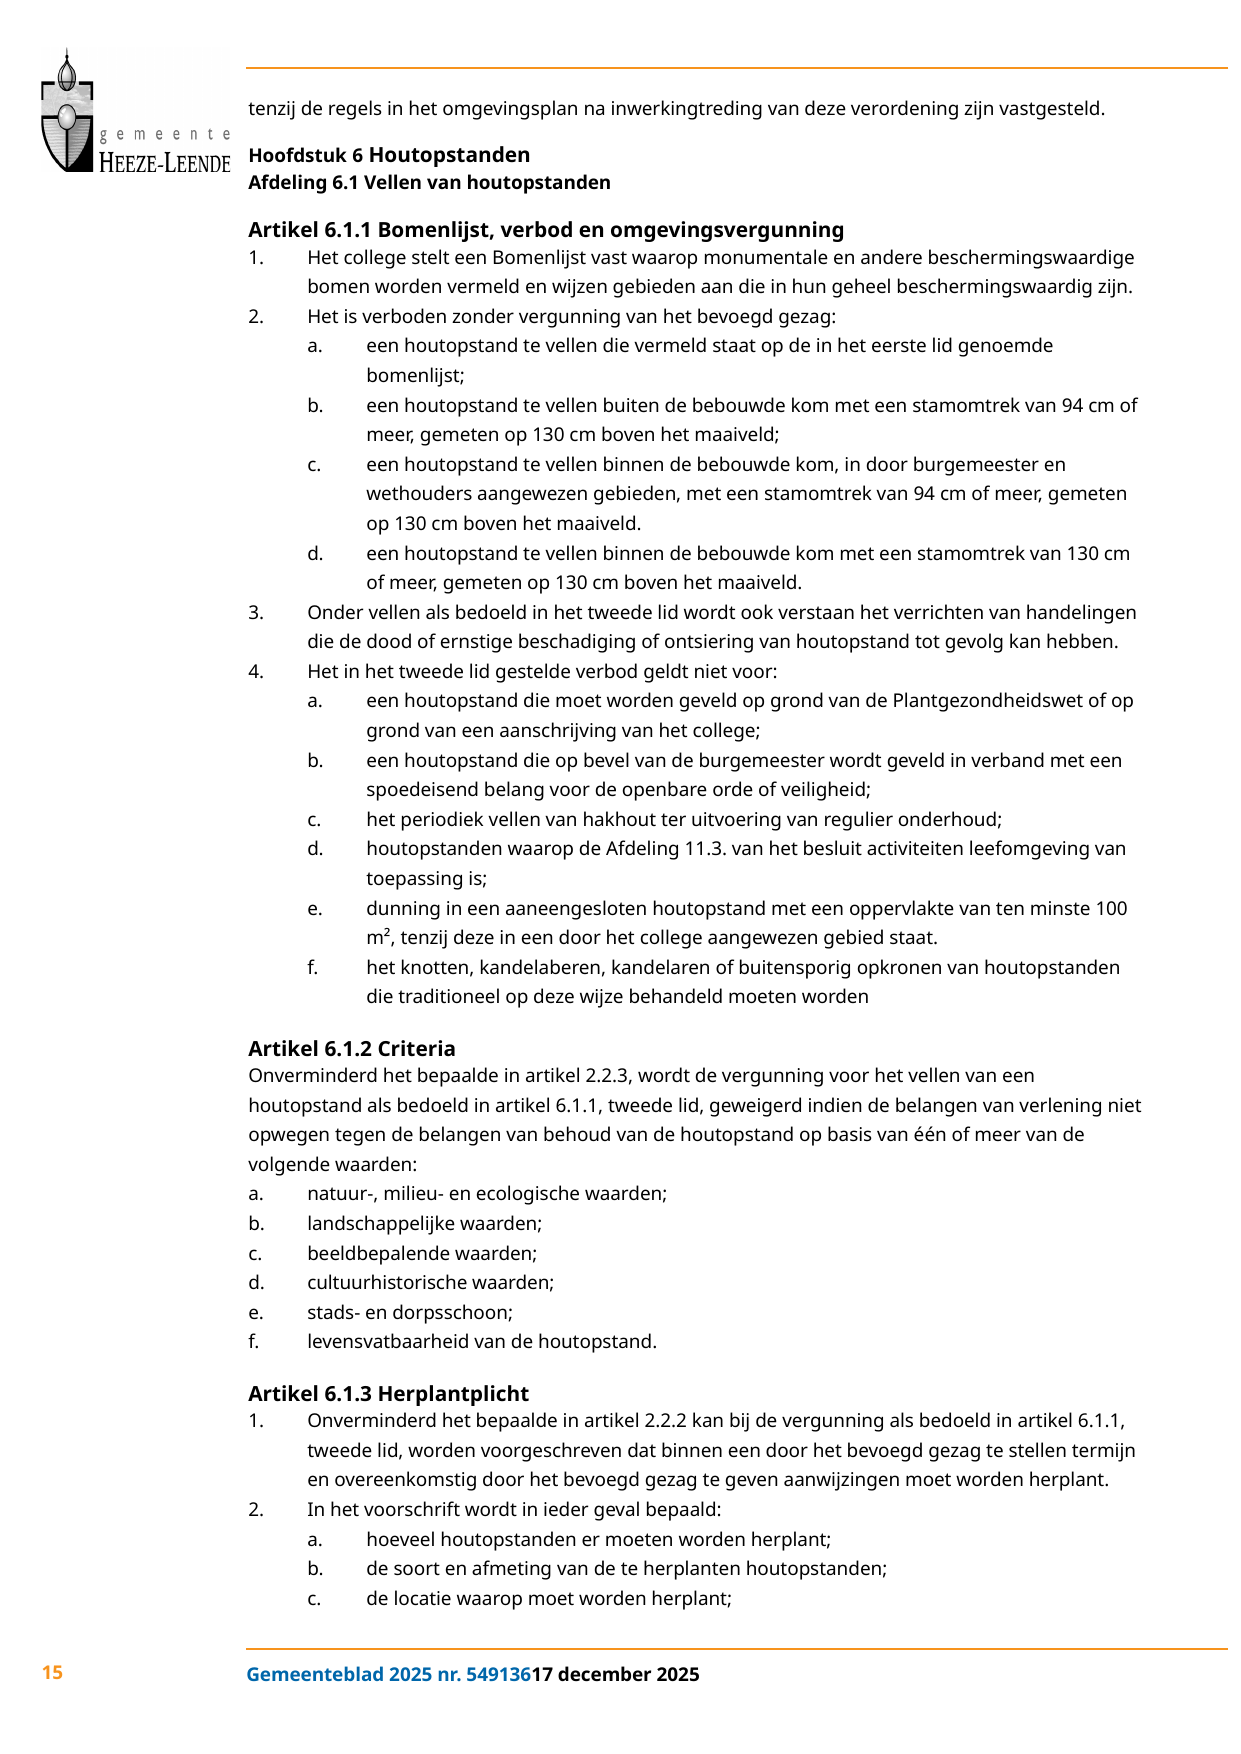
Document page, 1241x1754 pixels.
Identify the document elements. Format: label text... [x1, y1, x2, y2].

list Onder vellen als bedoeld in het tweede lid wordt ook verstaan het verrichten van handelingen die de dood of ernstige beschadiging of ontsiering van houtopstand tot gevolg kan hebben. [248, 599, 1152, 654]
text Afdeling 6.1 Vellen van houtopstanden [248, 169, 1152, 194]
list Het in het tweede lid gestelde verbod geldt niet voor: [248, 658, 1152, 684]
list levensvatbaarheid van de houtopstand. [248, 1328, 1152, 1354]
text Artikel 6.1.2 Criteria [248, 1034, 1152, 1062]
list natuur-, milieu- en ecologische waarden; [248, 1181, 1152, 1206]
list het periodiek vellen van hakhout ter uitvoering van regulier onderhoud; [307, 806, 1152, 832]
picture [41, 47, 231, 172]
list dunning in een aaneengesloten houtopstand met een oppervlakte van ten minste 100 m², tenzij deze in een door het college aangewezen gebied staat. [307, 895, 1152, 950]
list een houtopstand die op bevel van de burgemeester wordt geveld in verband met een spoedeisend belang voor de openbare orde of veiligheid; [307, 747, 1152, 802]
list stads- en dorpsschoon; [248, 1299, 1152, 1325]
list Het is verboden zonder vergunning van het bevoegd gezag: [248, 303, 1152, 329]
text Artikel 6.1.3 Herplantplicht [248, 1379, 1152, 1407]
list een houtopstand te vellen binnen de bebouwde kom met een stamomtrek van 130 cm of meer, gemeten op 130 cm boven het maaiveld. [307, 540, 1152, 595]
list de soort en afmeting van de te herplanten houtopstanden; [307, 1555, 1152, 1581]
list beeldbepalende waarden; [248, 1240, 1152, 1266]
list een houtopstand te vellen binnen de bebouwde kom, in door burgemeester en wethouders aangewezen gebieden, met een stamomtrek van 94 cm of meer, gemeten op 130 cm boven het maaiveld. [307, 451, 1152, 536]
list hoeveel houtopstanden er moeten worden herplant; [307, 1526, 1152, 1551]
list landschappelijke waarden; [248, 1210, 1152, 1236]
list Onverminderd het bepaalde in artikel 2.2.2 kan bij de vergunning als bedoeld in artikel 6.1.1, tweede lid, worden voorgeschreven dat binnen een door het bevoegd gezag te stellen termijn en overeenkomstig door het bevoegd gezag te geven aanwijzingen moet worden herplant. [248, 1407, 1152, 1492]
list Het college stelt een Bomenlijst vast waarop monumentale en andere beschermingswaardige bomen worden vermeld en wijzen gebieden aan die in hun geheel beschermingswaardig zijn. [248, 244, 1152, 299]
text tenzij de regels in het omgevingsplan na inwerkingtreding van deze verordening zijn vastgesteld. [248, 95, 1152, 121]
list de locatie waarop moet worden herplant; [307, 1585, 1152, 1611]
text Hoofdstuk 6 Houtopstanden [248, 140, 1152, 169]
text Artikel 6.1.1 Bomenlijst, verbod en omgevingsvergunning [248, 215, 1152, 244]
list In het voorschrift wordt in ieder geval bepaald: [248, 1496, 1152, 1522]
text Onverminderd het bepaalde in artikel 2.2.3, wordt de vergunning voor het vellen van een houtopstand als bedoeld in artikel 6.1.1, tweede lid, geweigerd indien de belangen van verlening niet opwegen tegen de belangen van behoud van de houtopstand op basis van één of meer van de volgende waarden: [248, 1062, 1152, 1177]
list een houtopstand te vellen buiten de bebouwde kom met een stamomtrek van 94 cm of meer, gemeten op 130 cm boven het maaiveld; [307, 392, 1152, 447]
list cultuurhistorische waarden; [248, 1269, 1152, 1295]
list het knotten, kandelaberen, kandelaren of buitensporig opkronen van houtopstanden die traditioneel op deze wijze behandeld moeten worden [307, 954, 1152, 1009]
list houtopstanden waarop de Afdeling 11.3. van het besluit activiteiten leefomgeving van toepassing is; [307, 836, 1152, 891]
list een houtopstand die moet worden geveld op grond van de Plantgezondheidswet of op grond van een aanschrijving van het college; [307, 688, 1152, 743]
list een houtopstand te vellen die vermeld staat op de in het eerste lid genoemde bomenlijst; [307, 333, 1152, 388]
